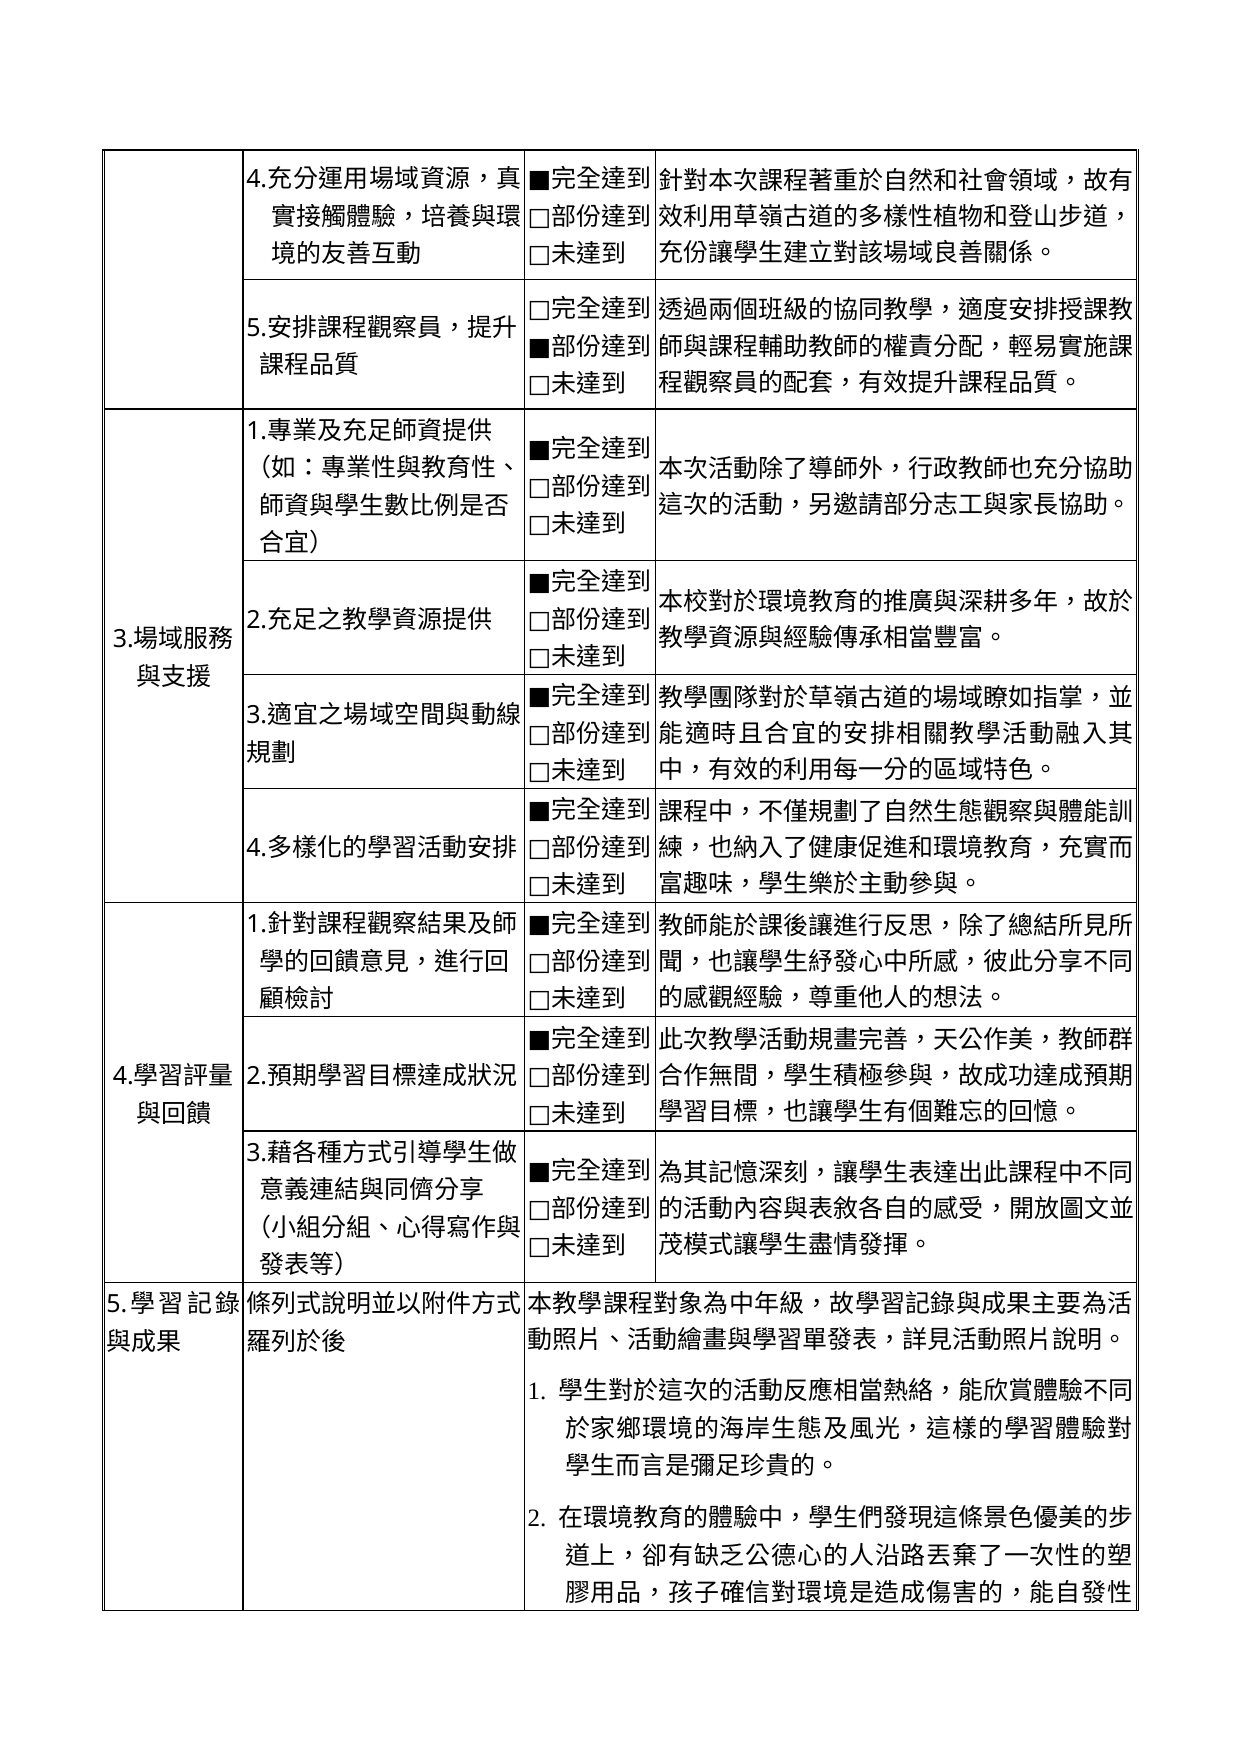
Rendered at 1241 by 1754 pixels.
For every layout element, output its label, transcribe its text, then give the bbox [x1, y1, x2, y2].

table_cell 課程中，不僅規劃了自然生態觀察與體能訓練，也納入了健康促進和環境教育，充實而富趣味，學生樂於主動參與。 [656, 789, 1136, 902]
table_cell 1.專業及充足師資提供 （如：專業性與教育性、 師資與學生數比例是否 合宜） [244, 410, 524, 559]
table_cell 3.適宜之場域空間與動線規劃 [244, 675, 524, 788]
table_cell 5.學習記錄 與成果 [105, 1283, 242, 1610]
table_cell ■完全達到 □部份達到 □未達到 [525, 410, 655, 559]
table_cell 本校對於環境教育的推廣與深耕多年，故於教學資源與經驗傳承相當豐富。 [656, 561, 1136, 674]
table_cell 4.多樣化的學習活動安排 [244, 789, 524, 902]
table_cell ■完全達到 □部份達到 □未達到 [525, 561, 655, 674]
table_cell [105, 151, 242, 408]
table_cell ■完全達到 □部份達到 □未達到 [525, 1132, 655, 1281]
table_cell 2.預期學習目標達成狀況 [244, 1017, 524, 1130]
table_cell ■完全達到 □部份達到 □未達到 [525, 1017, 655, 1130]
table_cell 為其記憶深刻，讓學生表達出此課程中不同的活動內容與表敘各自的感受，開放圖文並茂模式讓學生盡情發揮。 [656, 1132, 1136, 1281]
table_cell 條列式說明並以附件方式羅列於後 [244, 1283, 524, 1610]
table_cell ■完全達到 □部份達到 □未達到 [525, 151, 655, 278]
table_cell 4.充分運用場域資源，真實接觸體驗，培養與環境的友善互動 [244, 151, 524, 278]
table_cell 3.場域服務與支援 [105, 410, 242, 902]
table_cell 3.藉各種方式引導學生做 意義連結與同儕分享 （小組分組、心得寫作與 發表等） [244, 1132, 524, 1281]
table_cell 教學團隊對於草嶺古道的場域瞭如指掌，並能適時且合宜的安排相關教學活動融入其中，有效的利用每一分的區域特色。 [656, 675, 1136, 788]
table_cell 本教學課程對象為中年級，故學習記錄與成果主要為活動照片、活動繪畫與學習單發表，詳見活動照片說明。 1. 學生對於這次的活動反應相當熱絡，能欣賞體驗不同於家鄉環境的海岸生態及風光，這樣的學習體驗對學生而言是彌足珍貴的。 2. 在環境教育的體驗中，學生們發現這條景色優美的步道上，卻有缺乏公德心的人沿路丟棄了一次性的塑膠用品，孩子確信對環境是造成傷害的，能自發性 [525, 1283, 1136, 1610]
table_cell ■完全達到 □部份達到 □未達到 [525, 789, 655, 902]
table_cell 4.學習評量與回饋 [105, 903, 242, 1281]
table_cell ■完全達到 □部份達到 □未達到 [525, 675, 655, 788]
table_cell ■完全達到 □部份達到 □未達到 [525, 903, 655, 1016]
table_cell 透過兩個班級的協同教學，適度安排授課教師與課程輔助教師的權責分配，輕易實施課程觀察員的配套，有效提升課程品質。 [656, 280, 1136, 408]
table_cell 針對本次課程著重於自然和社會領域，故有效利用草嶺古道的多樣性植物和登山步道，充份讓學生建立對該場域良善關係。 [656, 151, 1136, 278]
table_cell 1.針對課程觀察結果及師 學的回饋意見，進行回 顧檢討 [244, 903, 524, 1016]
table_cell 本次活動除了導師外，行政教師也充分協助這次的活動，另邀請部分志工與家長協助。 [656, 410, 1136, 559]
table_cell 教師能於課後讓進行反思，除了總結所見所聞，也讓學生紓發心中所感，彼此分享不同的感觀經驗，尊重他人的想法。 [656, 903, 1136, 1016]
table_cell 5.安排課程觀察員，提升 課程品質 [244, 280, 524, 408]
table_cell 此次教學活動規畫完善，天公作美，教師群合作無間，學生積極參與，故成功達成預期學習目標，也讓學生有個難忘的回憶。 [656, 1017, 1136, 1130]
table_cell □完全達到 ■部份達到 □未達到 [525, 280, 655, 408]
table_cell 2.充足之教學資源提供 [244, 561, 524, 674]
